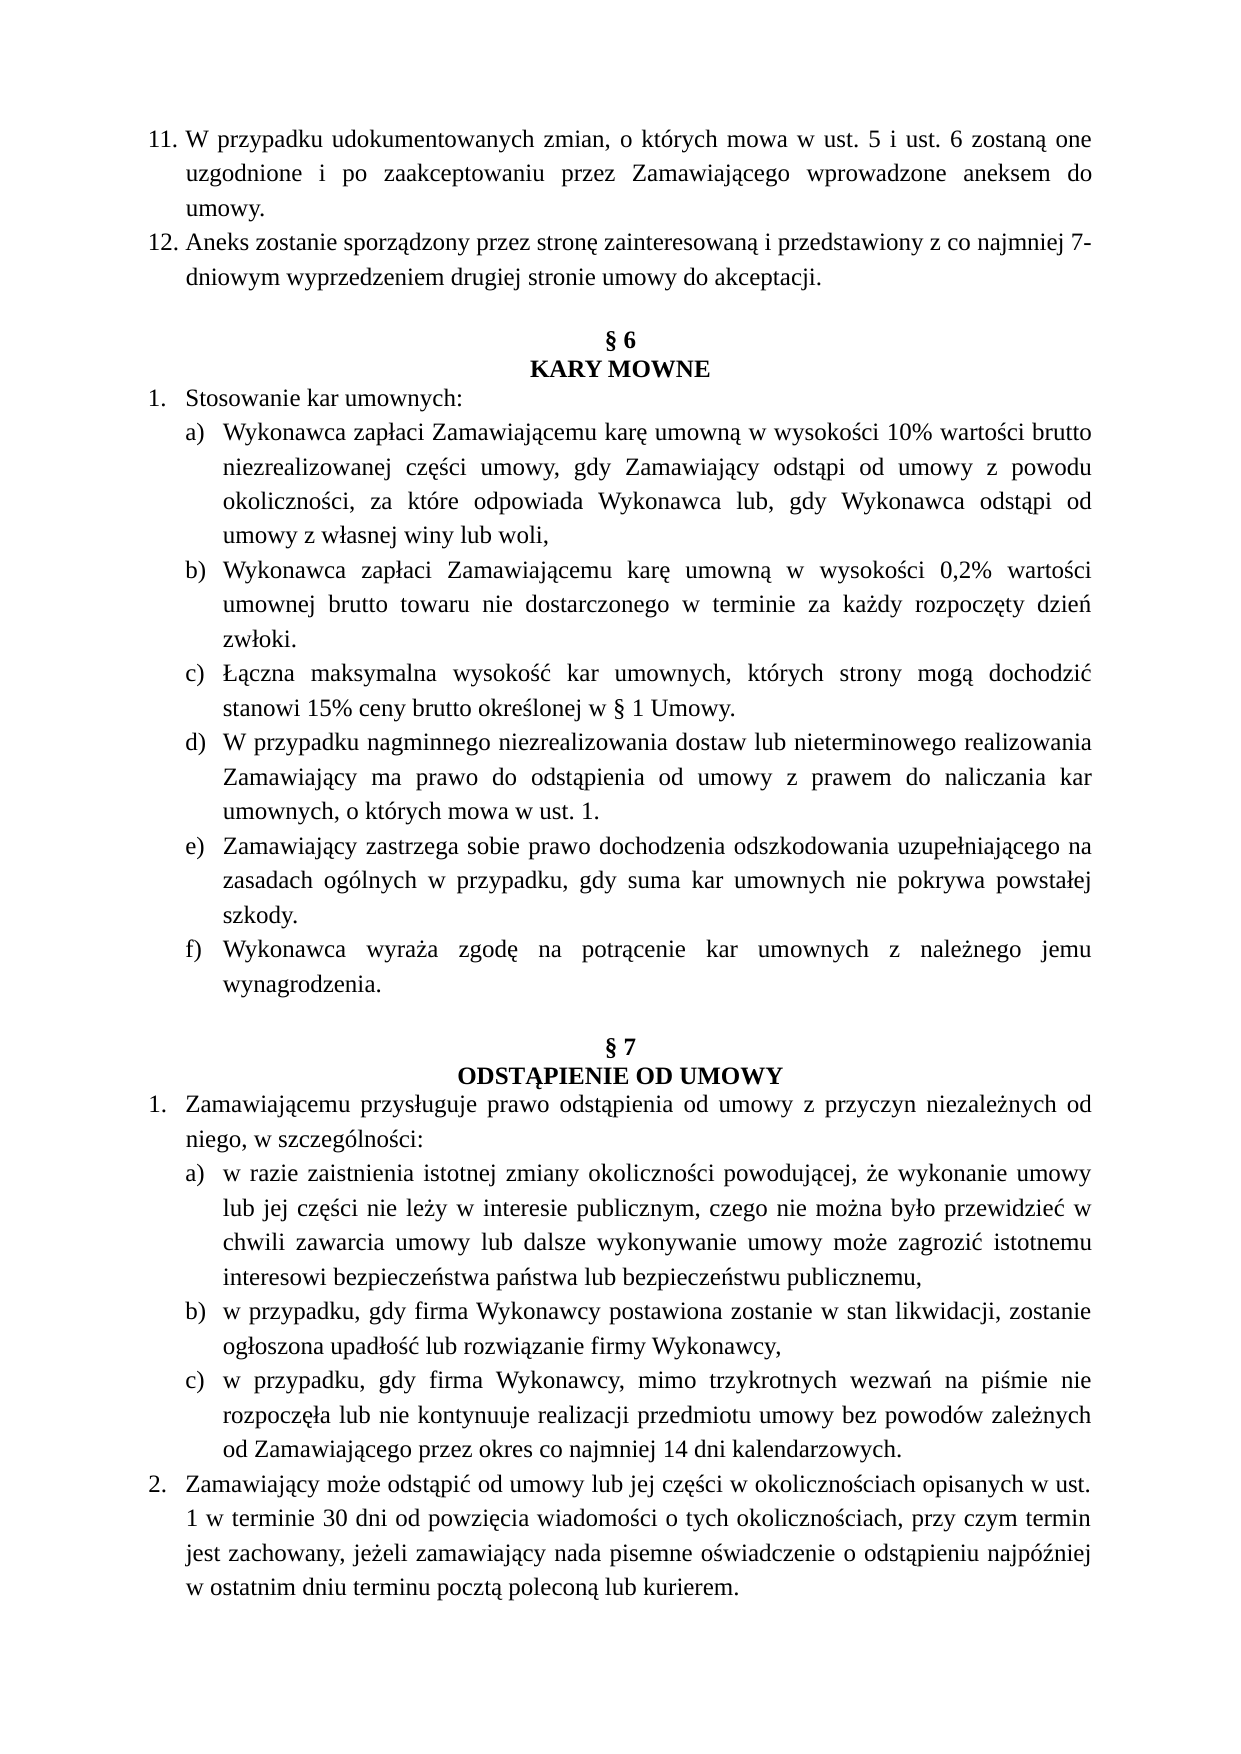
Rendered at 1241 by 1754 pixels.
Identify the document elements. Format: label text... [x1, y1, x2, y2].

list Wykonawca zapłaci Zamawiającemu karę umowną w wysokości 10% wartości brutto niezrealizowanej części umowy, gdy Zamawiający odstąpi od umowy z powodu okoliczności, za które odpowiada Wykonawca lub, gdy Wykonawca odstąpi od umowy z własnej winy lub woli, [185, 417, 1092, 549]
text ODSTĄPIENIE OD UMOWY [148, 1061, 1092, 1089]
list Wykonawca wyraża zgodę na potrącenie kar umownych z należnego jemu wynagrodzenia. [185, 934, 1092, 998]
list W przypadku nagminnego niezrealizowania dostaw lub nieterminowego realizowania Zamawiający ma prawo do odstąpienia od umowy z prawem do naliczania kar umownych, o których mowa w ust. 1. [185, 727, 1092, 825]
list Wykonawca zapłaci Zamawiającemu karę umowną w wysokości 0,2% wartości umownej brutto towaru nie dostarczonego w terminie za każdy rozpoczęty dzień zwłoki. [185, 555, 1092, 653]
list W przypadku udokumentowanych zmian, o których mowa w ust. 5 i ust. 6 zostaną one uzgodnione i po zaakceptowaniu przez Zamawiającego wprowadzone aneksem do umowy. [148, 124, 1092, 222]
list Zamawiający może odstąpić od umowy lub jej części w okolicznościach opisanych w ust. 1 w terminie 30 dni od powzięcia wiadomości o tych okolicznościach, przy czym termin jest zachowany, jeżeli zamawiający nada pisemne oświadczenie o odstąpieniu najpóźniej w ostatnim dniu terminu pocztą poleconą lub kurierem. [148, 1469, 1092, 1601]
text KARY MOWNE [148, 354, 1092, 383]
list w przypadku, gdy firma Wykonawcy, mimo trzykrotnych wezwań na piśmie nie rozpoczęła lub nie kontynuuje realizacji przedmiotu umowy bez powodów zależnych od Zamawiającego przez okres co najmniej 14 dni kalendarzowych. [185, 1365, 1092, 1463]
list Zamawiającemu przysługuje prawo odstąpienia od umowy z przyczyn niezależnych od niego, w szczególności: [148, 1089, 1092, 1153]
list w razie zaistnienia istotnej zmiany okoliczności powodującej, że wykonanie umowy lub jej części nie leży w interesie publicznym, czego nie można było przewidzieć w chwili zawarcia umowy lub dalsze wykonywanie umowy może zagrozić istotnemu interesowi bezpieczeństwa państwa lub bezpieczeństwu publicznemu, [185, 1158, 1092, 1291]
text § 6 [148, 325, 1092, 354]
list Zamawiający zastrzega sobie prawo dochodzenia odszkodowania uzupełniającego na zasadach ogólnych w przypadku, gdy suma kar umownych nie pokrywa powstałej szkody. [185, 831, 1092, 929]
list Aneks zostanie sporządzony przez stronę zainteresowaną i przedstawiony z co najmniej 7-dniowym wyprzedzeniem drugiej stronie umowy do akceptacji. [148, 227, 1092, 291]
text § 7 [148, 1032, 1092, 1061]
list Łączna maksymalna wysokość kar umownych, których strony mogą dochodzić stanowi 15% ceny brutto określonej w § 1 Umowy. [185, 658, 1092, 722]
list Stosowanie kar umownych: [148, 383, 1092, 411]
list w przypadku, gdy firma Wykonawcy postawiona zostanie w stan likwidacji, zostanie ogłoszona upadłość lub rozwiązanie firmy Wykonawcy, [185, 1296, 1092, 1360]
